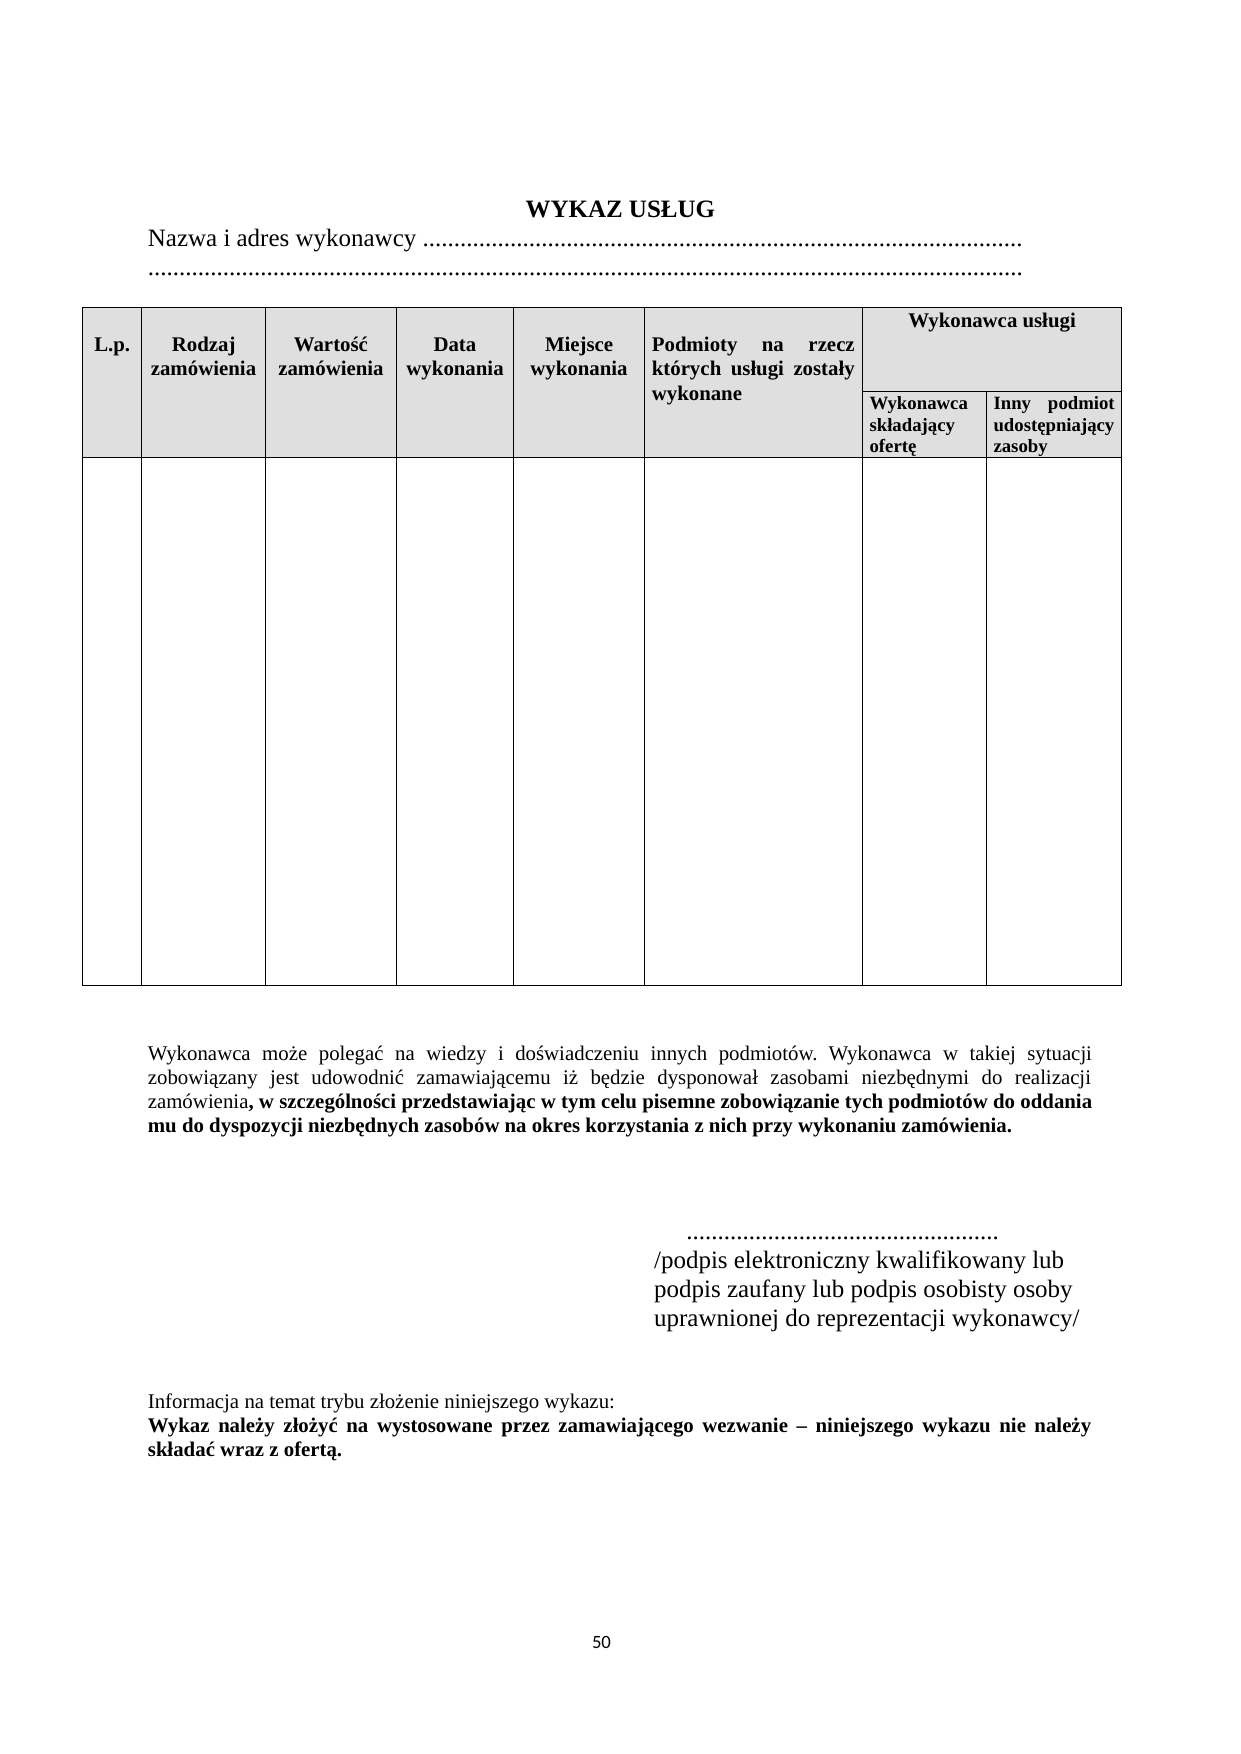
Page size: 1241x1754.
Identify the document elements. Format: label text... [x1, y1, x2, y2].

table_cell [987, 458, 1121, 985]
text WYKAZ USŁUG [148, 194, 1093, 223]
table_cell Wykonawca składający ofertę [863, 392, 986, 457]
text /podpis elektroniczny kwalifikowany lub [148, 1245, 1093, 1274]
table_header L.p. [83, 308, 141, 457]
table_header Wykonawca usługi [863, 308, 1121, 391]
text ............................................................................................................................................ [148, 252, 1093, 281]
table_cell [397, 458, 513, 985]
table_header Miejsce wykonania [514, 308, 644, 457]
text Wykonawca może polegać na wiedzy i doświadczeniu innych podmiotów. Wykonawca w takiej sytuacji zobowiązany jest udowodnić zamawiającemu iż będzie dysponował zasobami niezbędnymi do realizacji zamówienia, w szczególności przedstawiając w tym celu pisemne zobowiązanie tych podmiotów do oddania mu do dyspozycji niezbędnych zasobów na okres korzystania z nich przy wykonaniu zamówienia. [148, 1041, 1093, 1137]
text uprawnionej do reprezentacji wykonawcy/ [148, 1303, 1093, 1331]
table_cell [645, 458, 862, 985]
text podpis zaufany lub podpis osobisty osoby [148, 1274, 1093, 1303]
table_header Data wykonania [397, 308, 513, 457]
table_cell [514, 458, 644, 985]
text Wykaz należy złożyć na wystosowane przez zamawiającego wezwanie – niniejszego wykazu nie należy składać wraz z ofertą. [148, 1413, 1093, 1461]
table_cell [266, 458, 396, 985]
table_cell [83, 458, 141, 985]
table_cell [863, 458, 986, 985]
text .................................................. [148, 1216, 1093, 1245]
table_header Podmioty na rzecz których usługi zostały wykonane [645, 308, 862, 457]
text Informacja na temat trybu złożenie niniejszego wykazu: [148, 1389, 1093, 1413]
text Nazwa i adres wykonawcy ................................................................................................ [148, 223, 1093, 252]
table_cell Inny podmiot udostępniający zasoby [987, 392, 1121, 457]
table_cell [142, 458, 265, 985]
table_header Wartość zamówienia [266, 308, 396, 457]
table_header Rodzaj zamówienia [142, 308, 265, 457]
